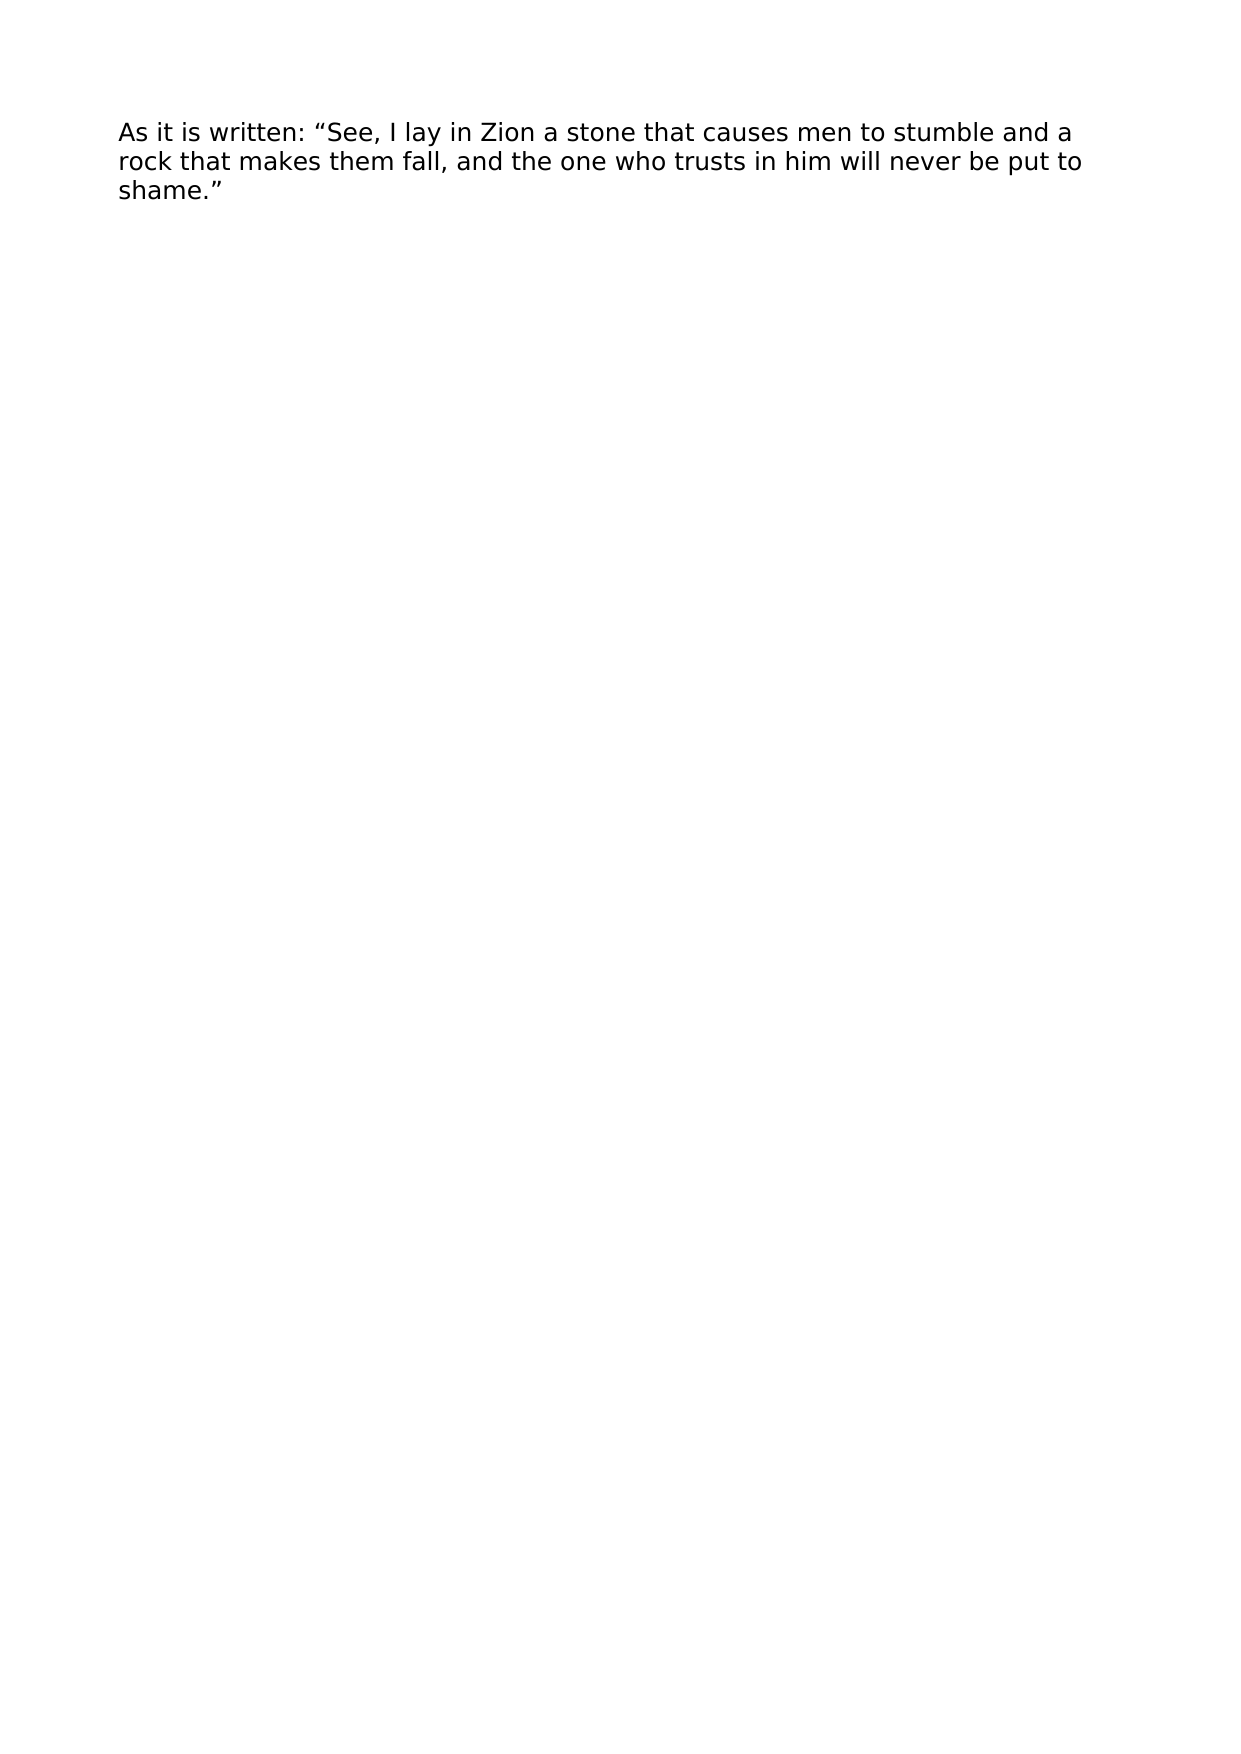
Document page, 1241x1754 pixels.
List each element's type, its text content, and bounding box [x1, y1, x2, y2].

text As it is written: “See, I lay in Zion a stone that causes men to stumble and a rock that makes them fall, and the one who trusts in him will never be put to shame.” [118, 118, 1122, 206]
